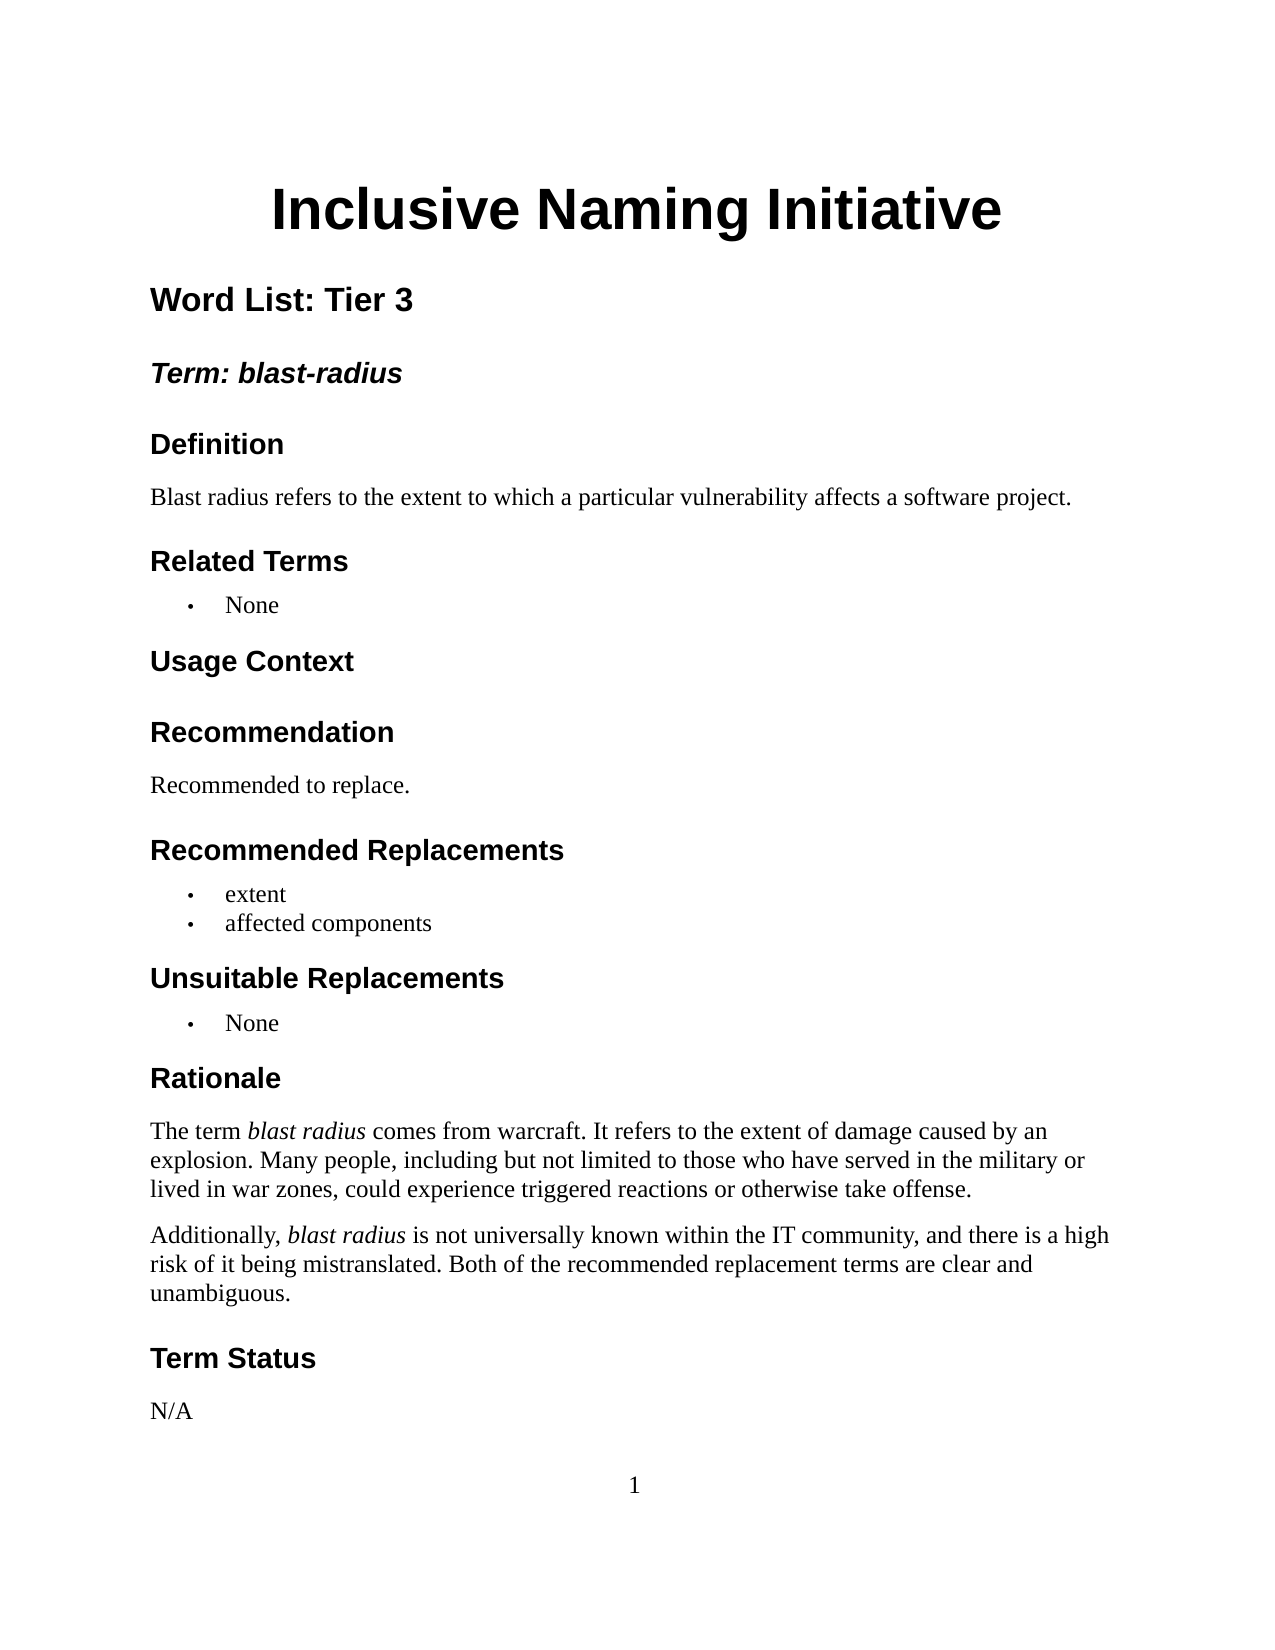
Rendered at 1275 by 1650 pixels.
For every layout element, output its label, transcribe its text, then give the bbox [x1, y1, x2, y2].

subtitle Term: blast-radius [150, 356, 1125, 389]
subtitle Term Status [150, 1341, 1125, 1374]
list extent [187, 879, 1125, 908]
text The term blast radius comes from warcraft. It refers to the extent of damage caused by an explosion. Many people, including but not limited to those who have served in the military or lived in war zones, could experience triggered reactions or otherwise take offense. [150, 1116, 1125, 1203]
subtitle Rationale [150, 1061, 1125, 1095]
subtitle Related Terms [150, 544, 1125, 578]
list affected components [187, 908, 1125, 937]
text Recommended to replace. [150, 770, 1125, 799]
subtitle Definition [150, 427, 1125, 460]
subtitle Unsuitable Replacements [150, 962, 1125, 995]
list None [187, 591, 1125, 619]
subtitle Word List: Tier 3 [150, 279, 1125, 318]
subtitle Recommendation [150, 715, 1125, 749]
list None [187, 1008, 1125, 1036]
subtitle Recommended Replacements [150, 833, 1125, 867]
text Blast radius refers to the extent to which a particular vulnerability affects a software project. [150, 482, 1125, 511]
subtitle Usage Context [150, 644, 1125, 678]
text N/A [150, 1396, 1125, 1424]
title Inclusive Naming Initiative [150, 175, 1125, 242]
text Additionally, blast radius is not universally known within the IT community, and there is a high risk of it being mistranslated. Both of the recommended replacement terms are clear and unambiguous. [150, 1221, 1125, 1307]
